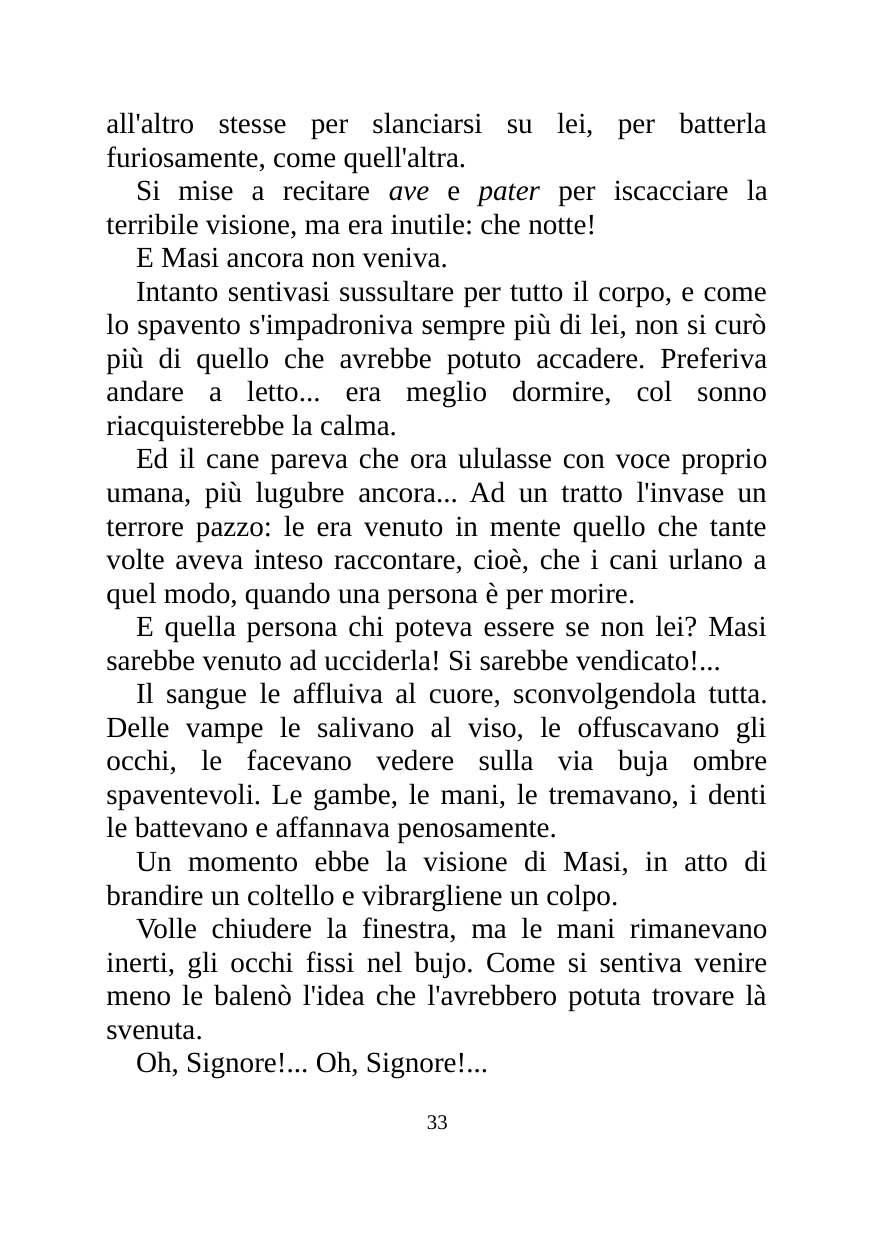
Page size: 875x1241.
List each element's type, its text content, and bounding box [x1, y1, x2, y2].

text E Masi ancora non veniva. [106, 240, 768, 274]
text Si mise a recitare ave e pater per iscacciare la terribile visione, ma era inutile: che notte! [106, 173, 768, 240]
text Il sangue le affluiva al cuore, sconvolgendola tutta. Delle vampe le salivano al viso, le offuscavano gli occhi, le facevano vedere sulla via buja ombre spaventevoli. Le gambe, le mani, le tremavano, i denti le battevano e affannava penosamente. [106, 676, 768, 844]
text E quella persona chi poteva essere se non lei? Masi sarebbe venuto ad ucciderla! Si sarebbe vendicato!... [106, 609, 768, 676]
text Ed il cane pareva che ora ululasse con voce proprio umana, più lugubre ancora... Ad un tratto l'invase un terrore pazzo: le era venuto in mente quello che tante volte aveva inteso raccontare, cioè, che i cani urlano a quel modo, quando una persona è per morire. [106, 442, 768, 609]
text Un momento ebbe la visione di Masi, in atto di brandire un coltello e vibrargliene un colpo. [106, 844, 768, 911]
text Volle chiudere la finestra, ma le mani rimanevano inerti, gli occhi fissi nel bujo. Come si sentiva venire meno le balenò l'idea che l'avrebbero potuta trovare là svenuta. [106, 911, 768, 1045]
text Intanto sentivasi sussultare per tutto il corpo, e come lo spavento s'impadroniva sempre più di lei, non si curò più di quello che avrebbe potuto accadere. Preferiva andare a letto... era meglio dormire, col sonno riacquisterebbe la calma. [106, 274, 768, 442]
text Oh, Signore!... Oh, Signore!... [106, 1045, 768, 1079]
text all'altro stesse per slanciarsi su lei, per batterla furiosamente, come quell'altra. [106, 106, 768, 173]
